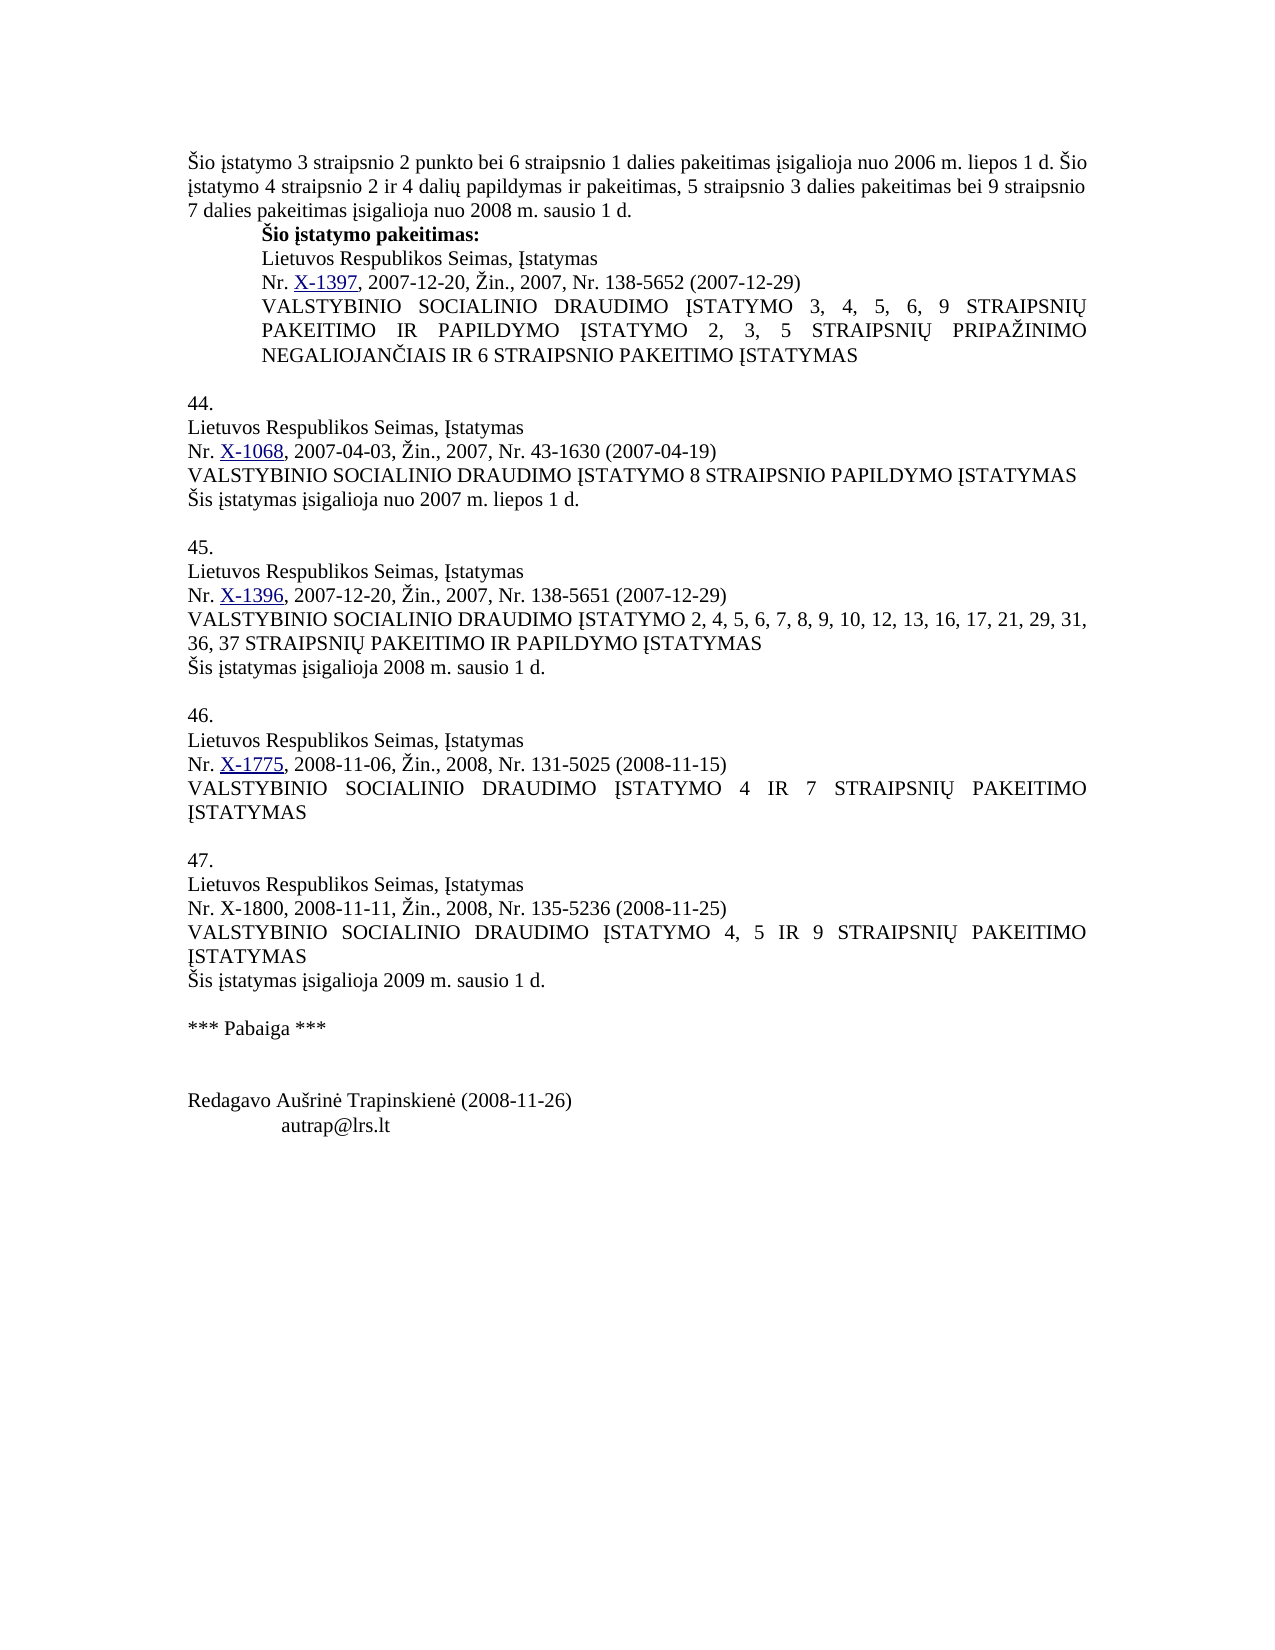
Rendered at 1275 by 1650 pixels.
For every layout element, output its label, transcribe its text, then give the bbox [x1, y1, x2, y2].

text Lietuvos Respublikos Seimas, Įstatymas [187, 246, 1087, 270]
text Nr. X-1397, 2007-12-20, Žin., 2007, Nr. 138-5652 (2007-12-29) [187, 270, 1087, 294]
text Nr. X-1396, 2007-12-20, Žin., 2007, Nr. 138-5651 (2007-12-29) [187, 583, 1088, 607]
text VALSTYBINIO SOCIALINIO DRAUDIMO ĮSTATYMO 3, 4, 5, 6, 9 STRAIPSNIŲ PAKEITIMO IR PAPILDYMO ĮSTATYMO 2, 3, 5 STRAIPSNIŲ PRIPAŽINIMO NEGALIOJANČIAIS IR 6 STRAIPSNIO PAKEITIMO ĮSTATYMAS [261, 294, 1087, 367]
text Lietuvos Respublikos Seimas, Įstatymas [187, 559, 1088, 583]
text Šio įstatymo 3 straipsnio 2 punkto bei 6 straipsnio 1 dalies pakeitimas įsigalioja nuo 2006 m. liepos 1 d. Šio įstatymo 4 straipsnio 2 ir 4 dalių papildymas ir pakeitimas, 5 straipsnio 3 dalies pakeitimas bei 9 straipsnio 7 dalies pakeitimas įsigalioja nuo 2008 m. sausio 1 d. [187, 150, 1088, 222]
text 46. [187, 703, 1087, 727]
text Lietuvos Respublikos Seimas, Įstatymas [187, 872, 1087, 896]
text autrap@lrs.lt [187, 1112, 1087, 1137]
text VALSTYBINIO SOCIALINIO DRAUDIMO ĮSTATYMO 4 IR 7 STRAIPSNIŲ PAKEITIMO ĮSTATYMAS [187, 776, 1087, 824]
text 44. [187, 391, 1088, 415]
text 45. [187, 535, 1088, 559]
text Lietuvos Respublikos Seimas, Įstatymas [187, 727, 1087, 752]
text Lietuvos Respublikos Seimas, Įstatymas [187, 415, 1088, 439]
text Redagavo Aušrinė Trapinskienė (2008-11-26) [187, 1088, 1087, 1112]
text *** Pabaiga *** [187, 1016, 1087, 1040]
text Nr. X-1068, 2007-04-03, Žin., 2007, Nr. 43-1630 (2007-04-19) [187, 439, 1088, 463]
text VALSTYBINIO SOCIALINIO DRAUDIMO ĮSTATYMO 4, 5 IR 9 STRAIPSNIŲ PAKEITIMO ĮSTATYMAS [187, 920, 1087, 968]
text Šis įstatymas įsigalioja nuo 2007 m. liepos 1 d. [187, 487, 1088, 511]
text Šis įstatymas įsigalioja 2008 m. sausio 1 d. [187, 655, 1088, 679]
text Nr. X-1800, 2008-11-11, Žin., 2008, Nr. 135-5236 (2008-11-25) [187, 896, 1087, 920]
text Nr. X-1775, 2008-11-06, Žin., 2008, Nr. 131-5025 (2008-11-15) [187, 752, 1087, 776]
text 47. [187, 848, 1087, 872]
text Šis įstatymas įsigalioja 2009 m. sausio 1 d. [187, 968, 1087, 992]
text VALSTYBINIO SOCIALINIO DRAUDIMO ĮSTATYMO 8 STRAIPSNIO PAPILDYMO ĮSTATYMAS [187, 463, 1088, 487]
text VALSTYBINIO SOCIALINIO DRAUDIMO ĮSTATYMO 2, 4, 5, 6, 7, 8, 9, 10, 12, 13, 16, 17, 21, 29, 31, 36, 37 STRAIPSNIŲ PAKEITIMO IR PAPILDYMO ĮSTATYMAS [187, 607, 1088, 655]
text Šio įstatymo pakeitimas: [187, 222, 1087, 246]
